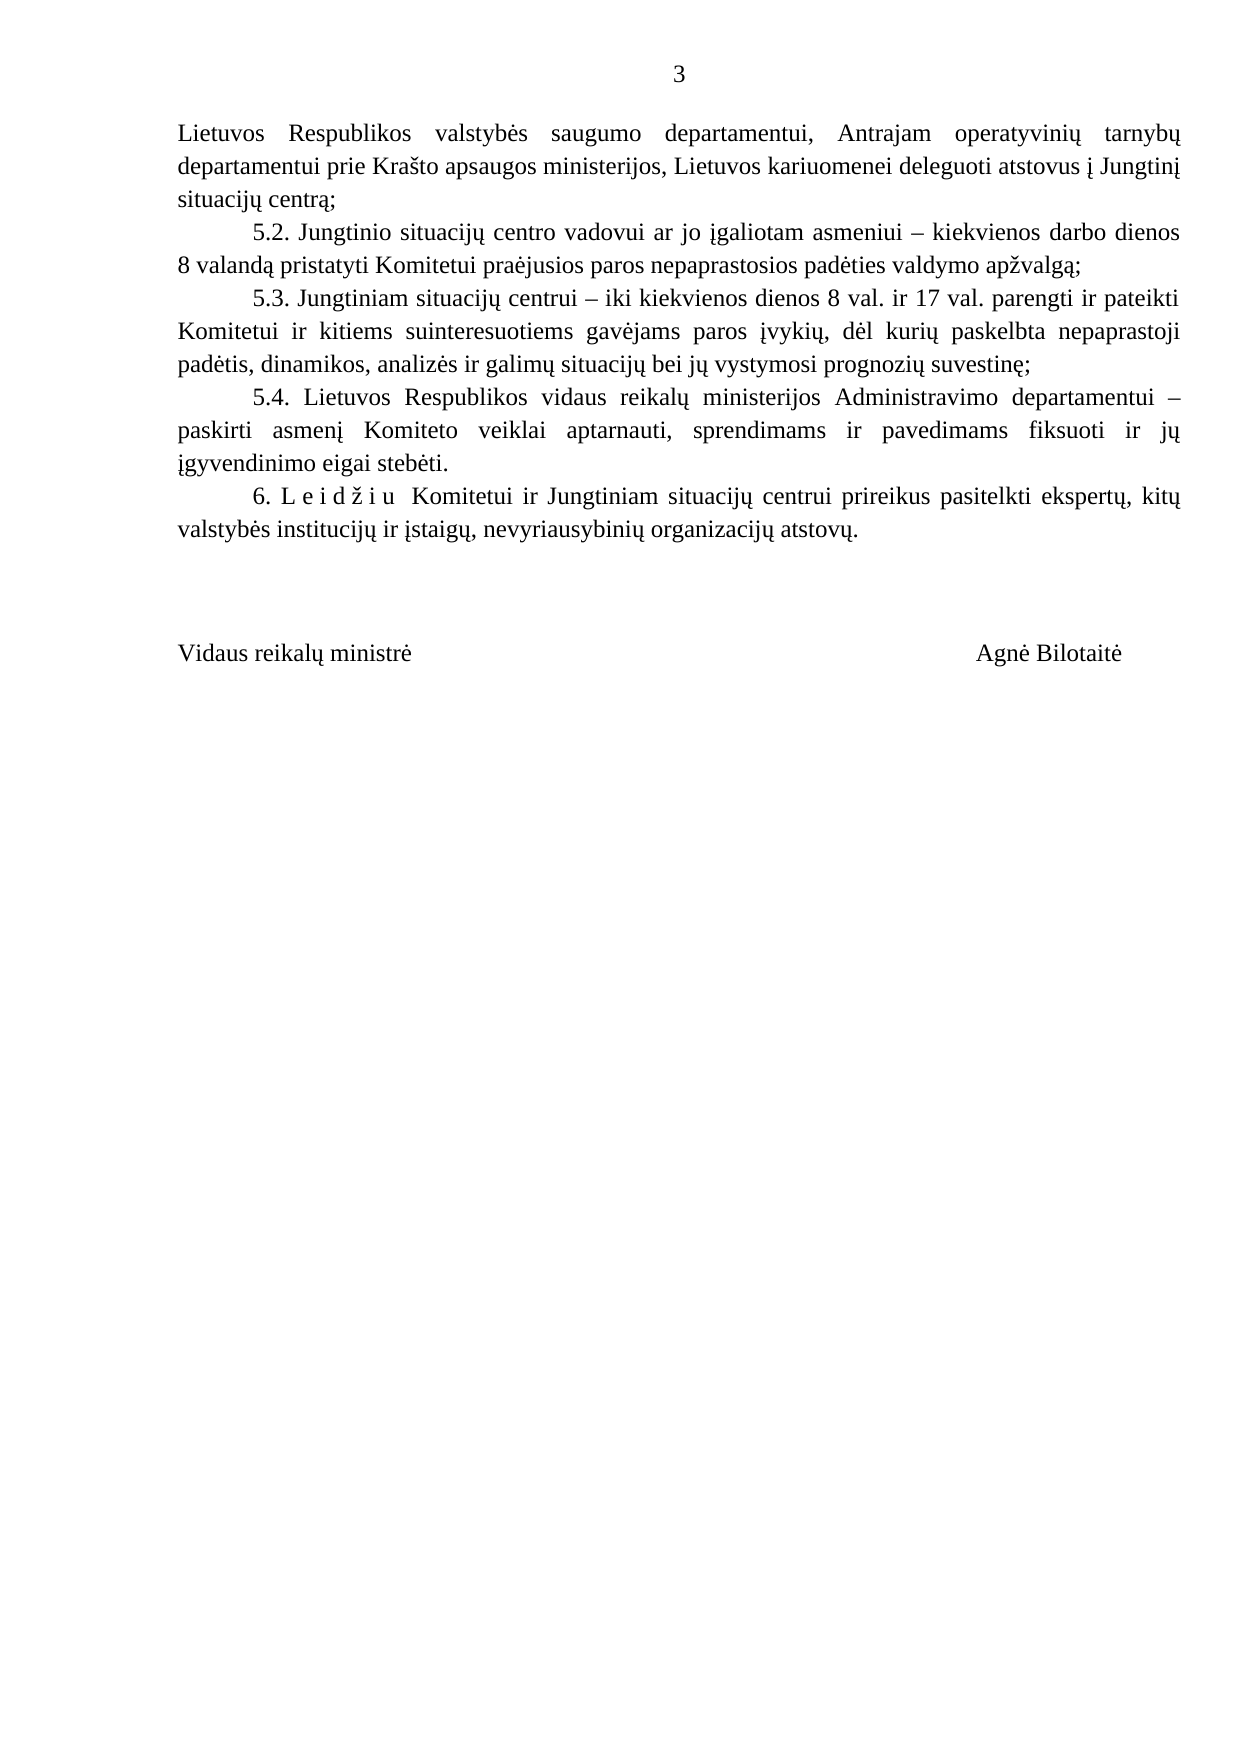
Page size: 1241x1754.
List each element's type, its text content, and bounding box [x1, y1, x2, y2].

text 5.4. Lietuvos Respublikos vidaus reikalų ministerijos Administravimo departamentui – paskirti asmenį Komiteto veiklai aptarnauti, sprendimams ir pavedimams fiksuoti ir jų įgyvendinimo eigai stebėti. [177, 382, 1181, 477]
text 5.2. Jungtinio situacijų centro vadovui ar jo įgaliotam asmeniui – kiekvienos darbo dienos 8 valandą pristatyti Komitetui praėjusios paros nepaprastosios padėties valdymo apžvalgą; [177, 217, 1181, 279]
text Vidaus reikalų ministrė Agnė Bilotaitė [177, 638, 1181, 667]
text 6. Leidžiu Komitetui ir Jungtiniam situacijų centrui prireikus pasitelkti ekspertų, kitų valstybės institucijų ir įstaigų, nevyriausybinių organizacijų atstovų. [177, 481, 1181, 543]
text 5.3. Jungtiniam situacijų centrui – iki kiekvienos dienos 8 val. ir 17 val. parengti ir pateikti Komitetui ir kitiems suinteresuotiems gavėjams paros įvykių, dėl kurių paskelbta nepaprastoji padėtis, dinamikos, analizės ir galimų situacijų bei jų vystymosi prognozių suvestinę; [177, 283, 1181, 378]
text Lietuvos Respublikos valstybės saugumo departamentui, Antrajam operatyvinių tarnybų departamentui prie Krašto apsaugos ministerijos, Lietuvos kariuomenei deleguoti atstovus į Jungtinį situacijų centrą; [177, 118, 1181, 213]
